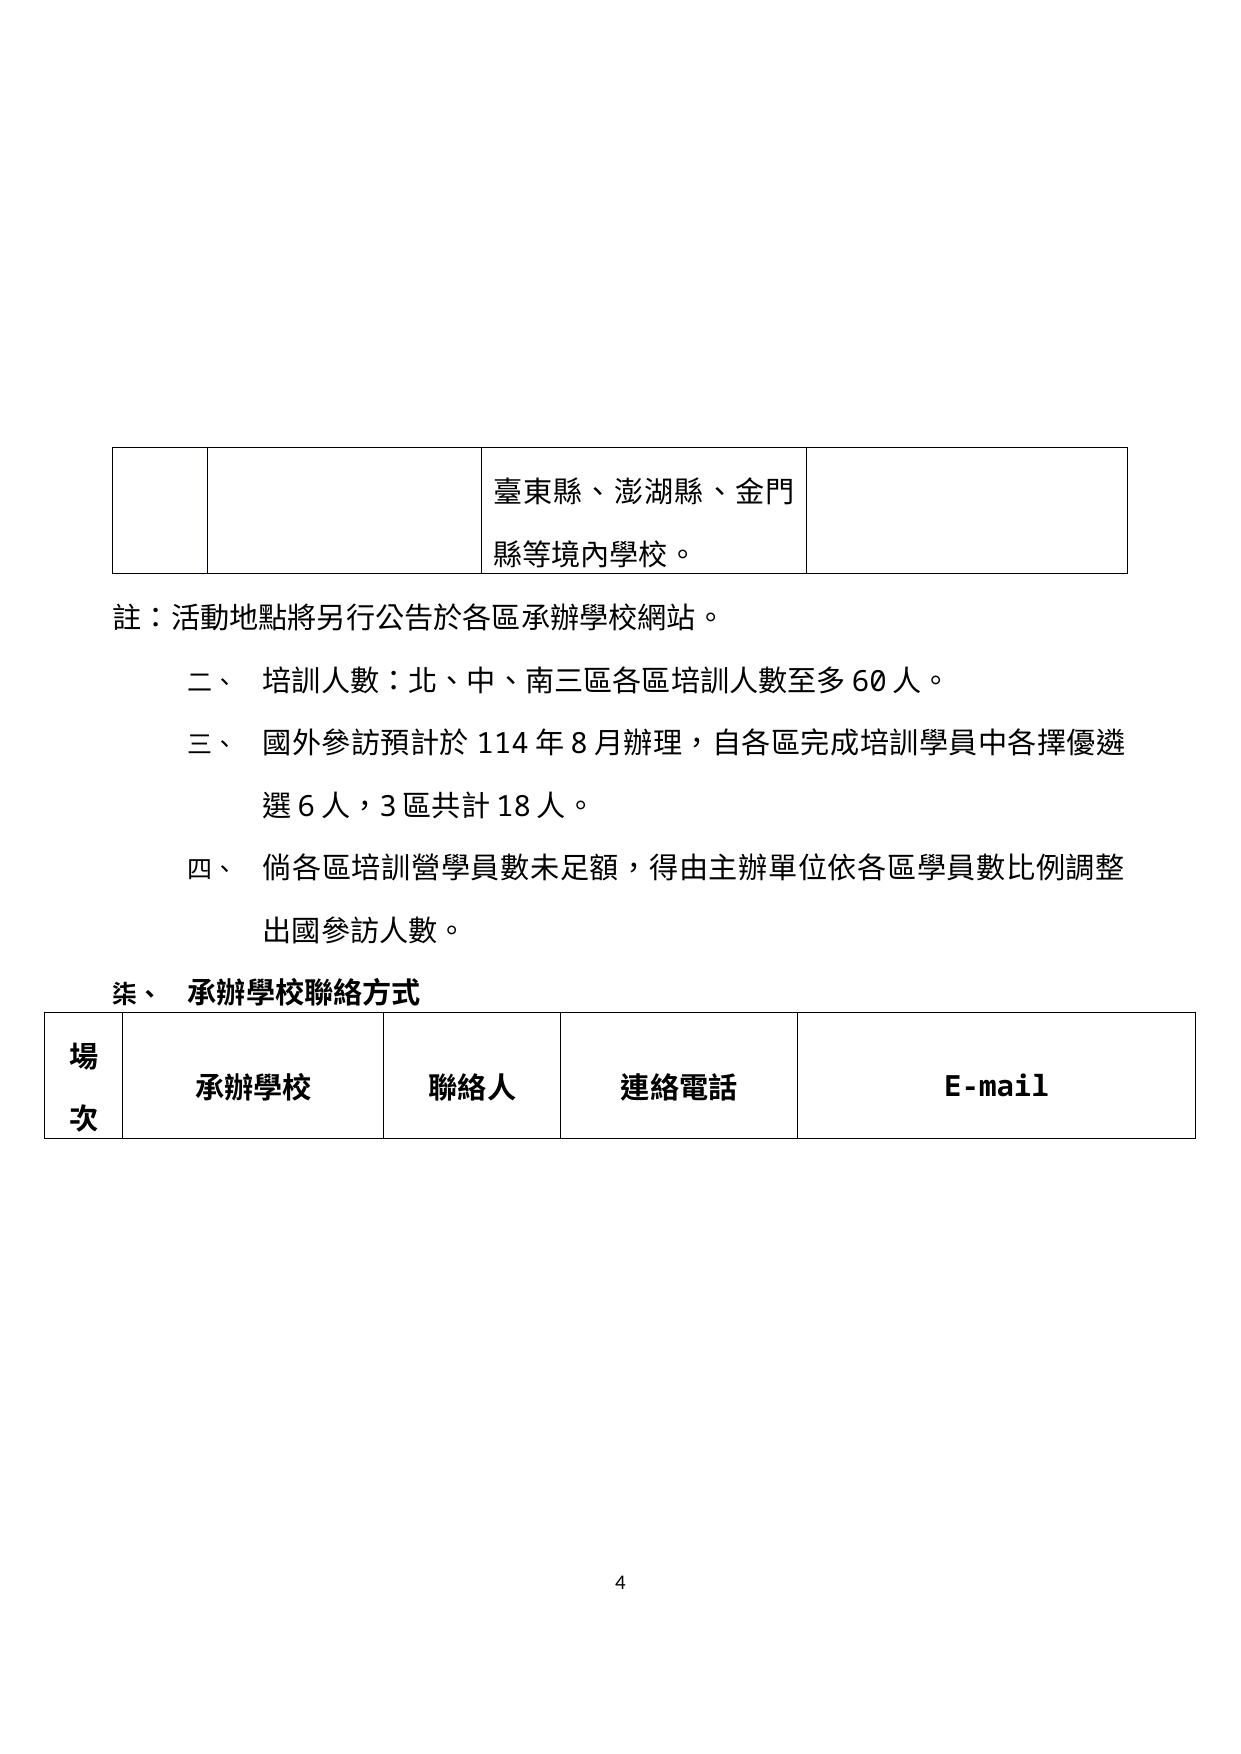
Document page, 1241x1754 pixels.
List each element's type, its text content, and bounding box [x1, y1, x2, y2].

table_header E-mail [798, 1013, 1195, 1138]
text 註：活動地點將另行公告於各區承辦學校網站。 [112, 574, 1128, 637]
table_cell [113, 448, 207, 573]
list 培訓人數：北、中、南三區各區培訓人數至多60人。 [187, 637, 1128, 699]
table_cell [807, 448, 1127, 573]
table_header 承辦學校 [123, 1013, 383, 1138]
table_header 聯絡人 [384, 1013, 560, 1138]
list 承辦學校聯絡方式 [112, 949, 1128, 1012]
list 倘各區培訓營學員數未足額，得由主辦單位依各區學員數比例調整出國參訪人數。 [187, 824, 1128, 949]
table_cell 臺東縣、澎湖縣、金門縣等境內學校。 [482, 448, 806, 573]
table_header 場次 [45, 1013, 122, 1138]
table_header 連絡電話 [561, 1013, 797, 1138]
table_cell [208, 448, 481, 573]
list 國外參訪預計於114年8月辦理，自各區完成培訓學員中各擇優遴選6人，3區共計18人。 [187, 699, 1128, 824]
